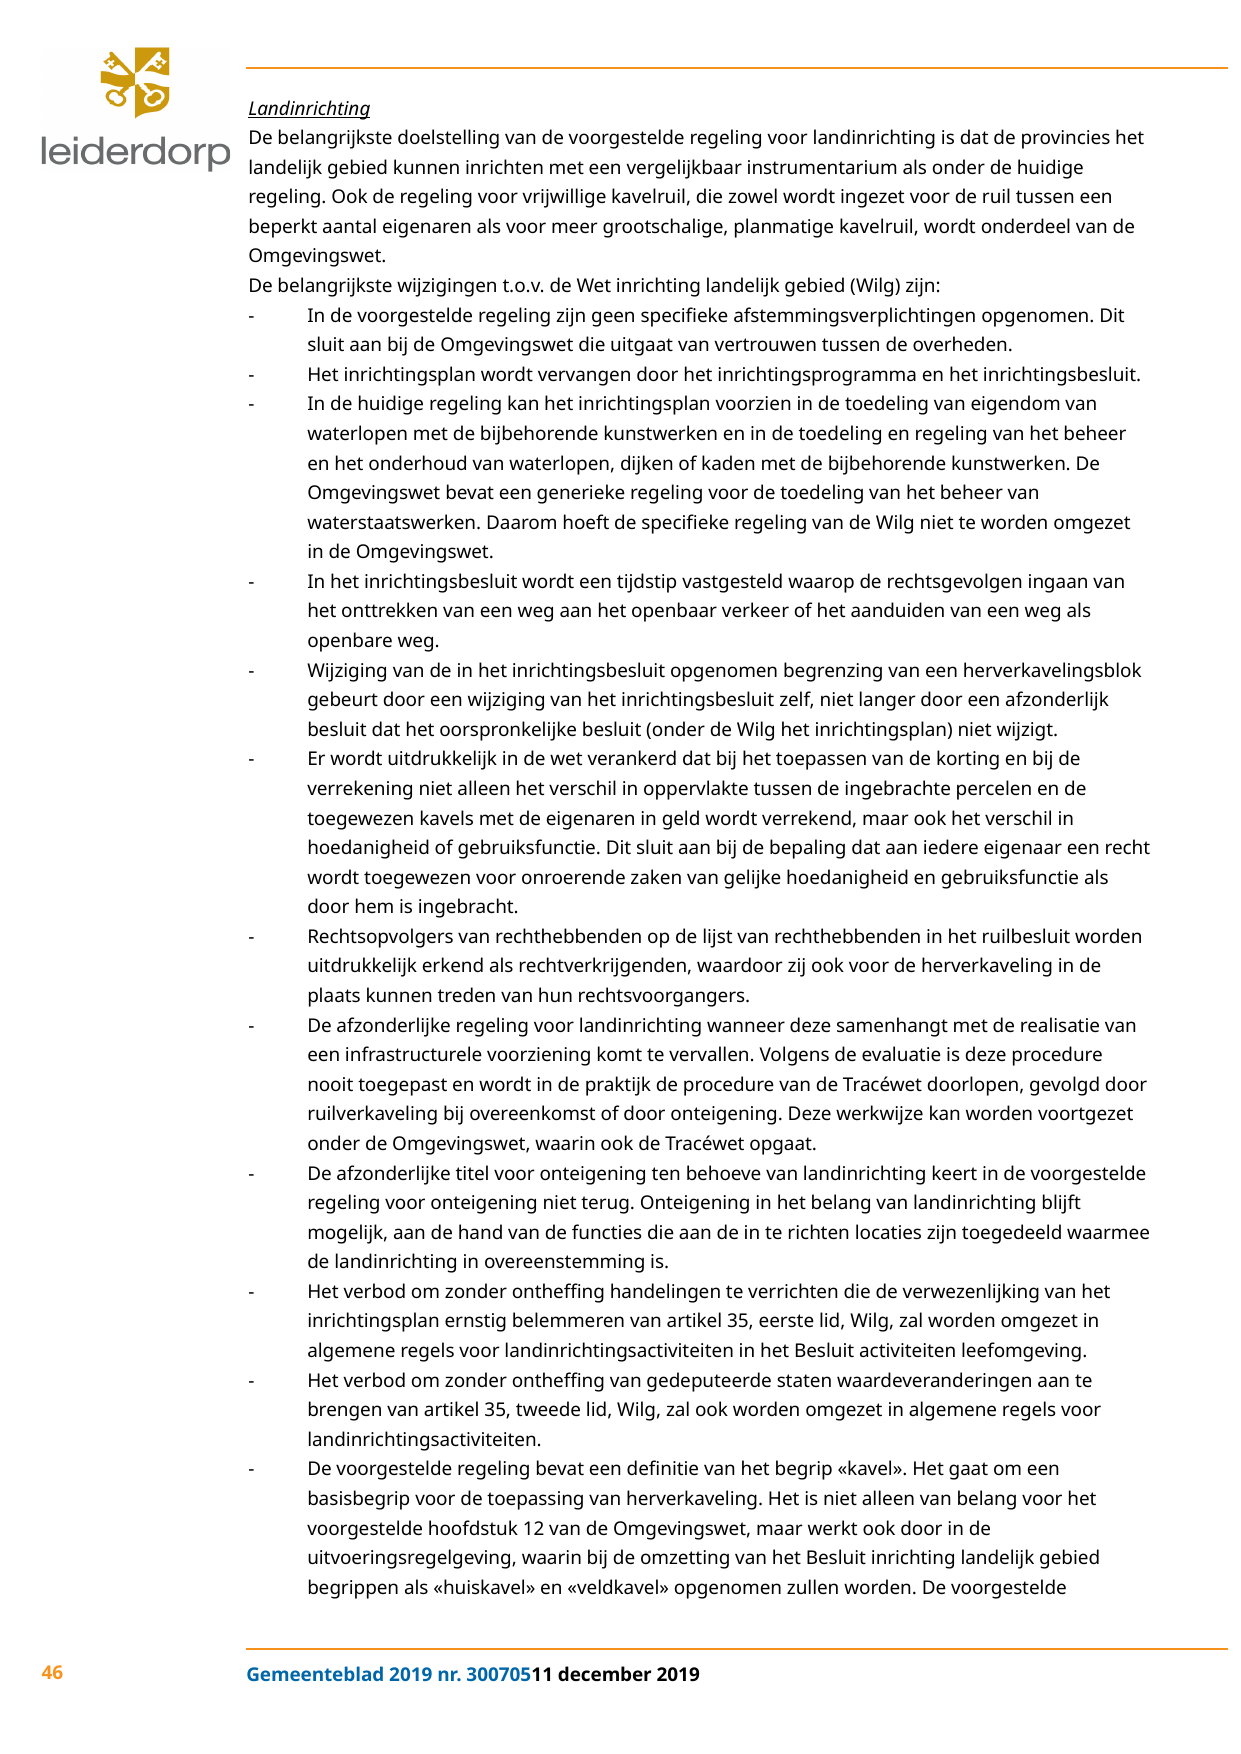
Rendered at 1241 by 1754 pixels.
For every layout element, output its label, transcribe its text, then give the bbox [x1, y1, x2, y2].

list De voorgestelde regeling bevat een definitie van het begrip «kavel». Het gaat om een basisbegrip voor de toepassing van herverkaveling. Het is niet alleen van belang voor het voorgestelde hoofdstuk 12 van de Omgevingswet, maar werkt ook door in de uitvoeringsregelgeving, waarin bij de omzetting van het Besluit inrichting landelijk gebied begrippen als «huiskavel» en «veldkavel» opgenomen zullen worden. De voorgestelde [248, 1456, 1152, 1600]
list Het inrichtingsplan wordt vervangen door het inrichtingsprogramma en het inrichtingsbesluit. [248, 361, 1152, 387]
text Landinrichting [248, 95, 1152, 121]
list Het verbod om zonder ontheffing handelingen te verrichten die de verwezenlijking van het inrichtingsplan ernstig belemmeren van artikel 35, eerste lid, Wilg, zal worden omgezet in algemene regels voor landinrichtingsactiviteiten in het Besluit activiteiten leefomgeving. [248, 1278, 1152, 1363]
picture [41, 47, 231, 172]
text De belangrijkste doelstelling van de voorgestelde regeling voor landinrichting is dat de provincies het landelijk gebied kunnen inrichten met een vergelijkbaar instrumentarium als onder de huidige regeling. Ook de regeling voor vrijwillige kavelruil, die zowel wordt ingezet voor de ruil tussen een beperkt aantal eigenaren als voor meer grootschalige, planmatige kavelruil, wordt onderdeel van de Omgevingswet. [248, 124, 1152, 268]
list Het verbod om zonder ontheffing van gedeputeerde staten waardeveranderingen aan te brengen van artikel 35, tweede lid, Wilg, zal ook worden omgezet in algemene regels voor landinrichtingsactiviteiten. [248, 1367, 1152, 1452]
list In het inrichtingsbesluit wordt een tijdstip vastgesteld waarop de rechtsgevolgen ingaan van het onttrekken van een weg aan het openbaar verkeer of het aanduiden van een weg als openbare weg. [248, 568, 1152, 653]
list Wijziging van de in het inrichtingsbesluit opgenomen begrenzing van een herverkavelingsblok gebeurt door een wijziging van het inrichtingsbesluit zelf, niet langer door een afzonderlijk besluit dat het oorspronkelijke besluit (onder de Wilg het inrichtingsplan) niet wijzigt. [248, 657, 1152, 742]
list Er wordt uitdrukkelijk in de wet verankerd dat bij het toepassen van de korting en bij de verrekening niet alleen het verschil in oppervlakte tussen de ingebrachte percelen en de toegewezen kavels met de eigenaren in geld wordt verrekend, maar ook het verschil in hoedanigheid of gebruiksfunctie. Dit sluit aan bij de bepaling dat aan iedere eigenaar een recht wordt toegewezen voor onroerende zaken van gelijke hoedanigheid en gebruiksfunctie als door hem is ingebracht. [248, 746, 1152, 919]
list In de voorgestelde regeling zijn geen specifieke afstemmingsverplichtingen opgenomen. Dit sluit aan bij de Omgevingswet die uitgaat van vertrouwen tussen de overheden. [248, 302, 1152, 357]
list De afzonderlijke regeling voor landinrichting wanneer deze samenhangt met de realisatie van een infrastructurele voorziening komt te vervallen. Volgens de evaluatie is deze procedure nooit toegepast en wordt in de praktijk de procedure van de Tracéwet doorlopen, gevolgd door ruilverkaveling bij overeenkomst of door onteigening. Deze werkwijze kan worden voortgezet onder de Omgevingswet, waarin ook de Tracéwet opgaat. [248, 1012, 1152, 1156]
text De belangrijkste wijzigingen t.o.v. de Wet inrichting landelijk gebied (Wilg) zijn: [248, 272, 1152, 298]
list De afzonderlijke titel voor onteigening ten behoeve van landinrichting keert in de voorgestelde regeling voor onteigening niet terug. Onteigening in het belang van landinrichting blijft mogelijk, aan de hand van de functies die aan de in te richten locaties zijn toegedeeld waarmee de landinrichting in overeenstemming is. [248, 1160, 1152, 1274]
list Rechtsopvolgers van rechthebbenden op de lijst van rechthebbenden in het ruilbesluit worden uitdrukkelijk erkend als rechtverkrijgenden, waardoor zij ook voor de herverkaveling in de plaats kunnen treden van hun rechtsvoorgangers. [248, 923, 1152, 1008]
list In de huidige regeling kan het inrichtingsplan voorzien in de toedeling van eigendom van waterlopen met de bijbehorende kunstwerken en in de toedeling en regeling van het beheer en het onderhoud van waterlopen, dijken of kaden met de bijbehorende kunstwerken. De Omgevingswet bevat een generieke regeling voor de toedeling van het beheer van waterstaatswerken. Daarom hoeft de specifieke regeling van de Wilg niet te worden omgezet in de Omgevingswet. [248, 391, 1152, 564]
